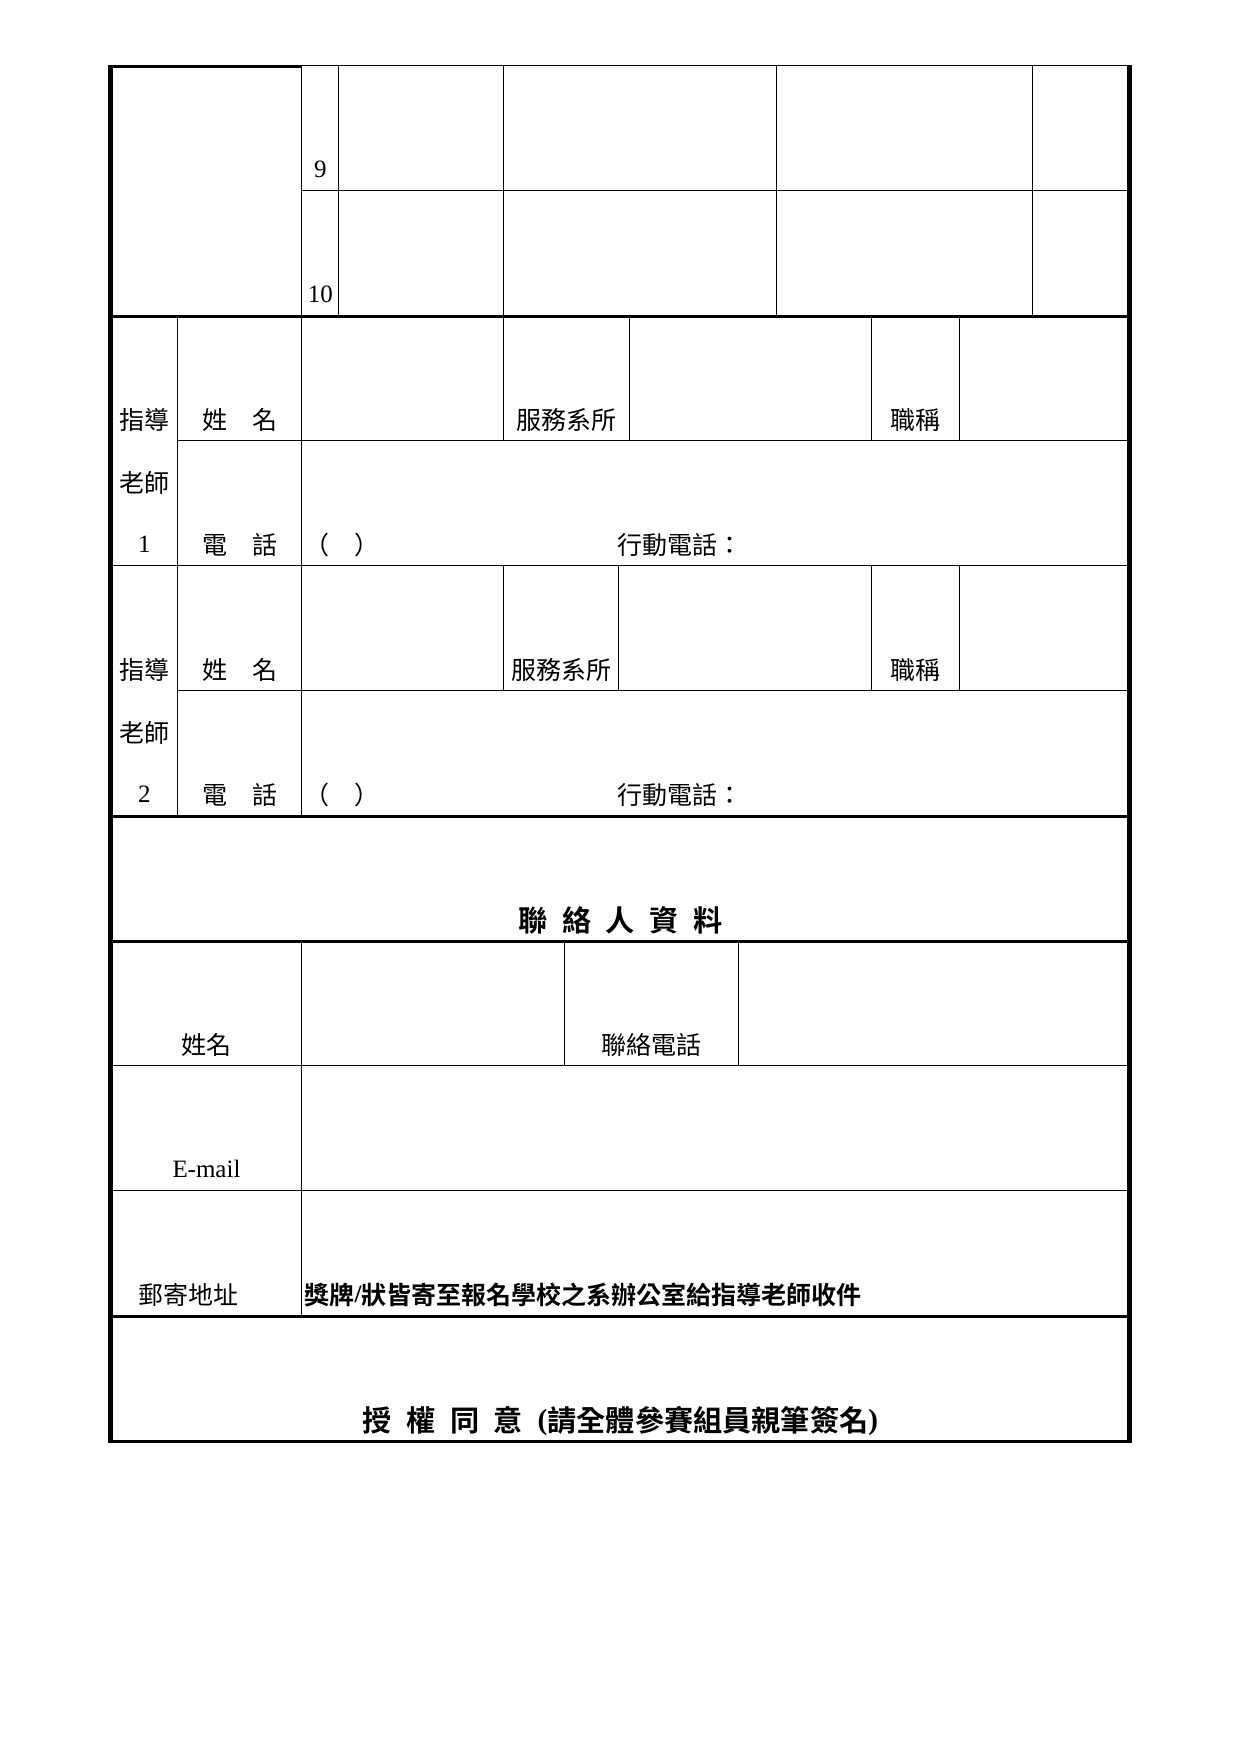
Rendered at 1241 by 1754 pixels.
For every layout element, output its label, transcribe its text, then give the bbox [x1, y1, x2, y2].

table_cell （ ） 行動電話： [302, 691, 1127, 814]
table_cell [504, 66, 776, 189]
table_cell 服務系所 [504, 566, 618, 689]
table_cell [302, 943, 564, 1064]
table_cell 聯絡電話 [565, 943, 738, 1064]
table_cell 指導老師 1 [113, 318, 177, 564]
table_cell [504, 191, 776, 314]
table_cell [960, 318, 1127, 439]
table_cell 郵寄地址 [113, 1191, 301, 1314]
table_cell 10 [302, 191, 338, 314]
table_cell 職稱 [872, 318, 959, 439]
table_cell （ ） 行動電話： [302, 441, 1127, 564]
table_cell [619, 566, 871, 689]
table_cell 電 話 [178, 691, 301, 814]
table_cell [739, 943, 1127, 1064]
table_cell [302, 318, 503, 439]
table_cell [1033, 191, 1127, 314]
table_cell 服務系所 [504, 318, 629, 439]
table_cell 姓 名 [178, 318, 301, 439]
table_cell 職稱 [872, 566, 959, 689]
table_cell [777, 191, 1032, 314]
table_cell [302, 566, 503, 689]
table_cell [960, 566, 1127, 689]
table_cell 姓名 [113, 943, 301, 1064]
table_cell E-mail [113, 1066, 301, 1189]
table_cell [777, 66, 1032, 189]
table_cell [339, 191, 503, 314]
table_cell 獎牌/狀皆寄至報名學校之系辦公室給指導老師收件 [302, 1191, 1127, 1314]
table_cell [630, 318, 871, 439]
table_cell 9 [302, 66, 338, 189]
table_cell [1033, 66, 1127, 189]
table_cell 指導老師 2 [113, 566, 177, 814]
table_cell [339, 66, 503, 189]
table_cell 參賽同學資料 (3至10人) [113, 68, 301, 314]
table_cell 電 話 [178, 441, 301, 564]
table_cell 聯 絡 人 資 料 [113, 818, 1127, 939]
table_cell [302, 1066, 1127, 1189]
table_cell 授 權 同 意 (請全體參賽組員親筆簽名) [113, 1318, 1127, 1439]
table_cell 姓 名 [178, 566, 301, 689]
